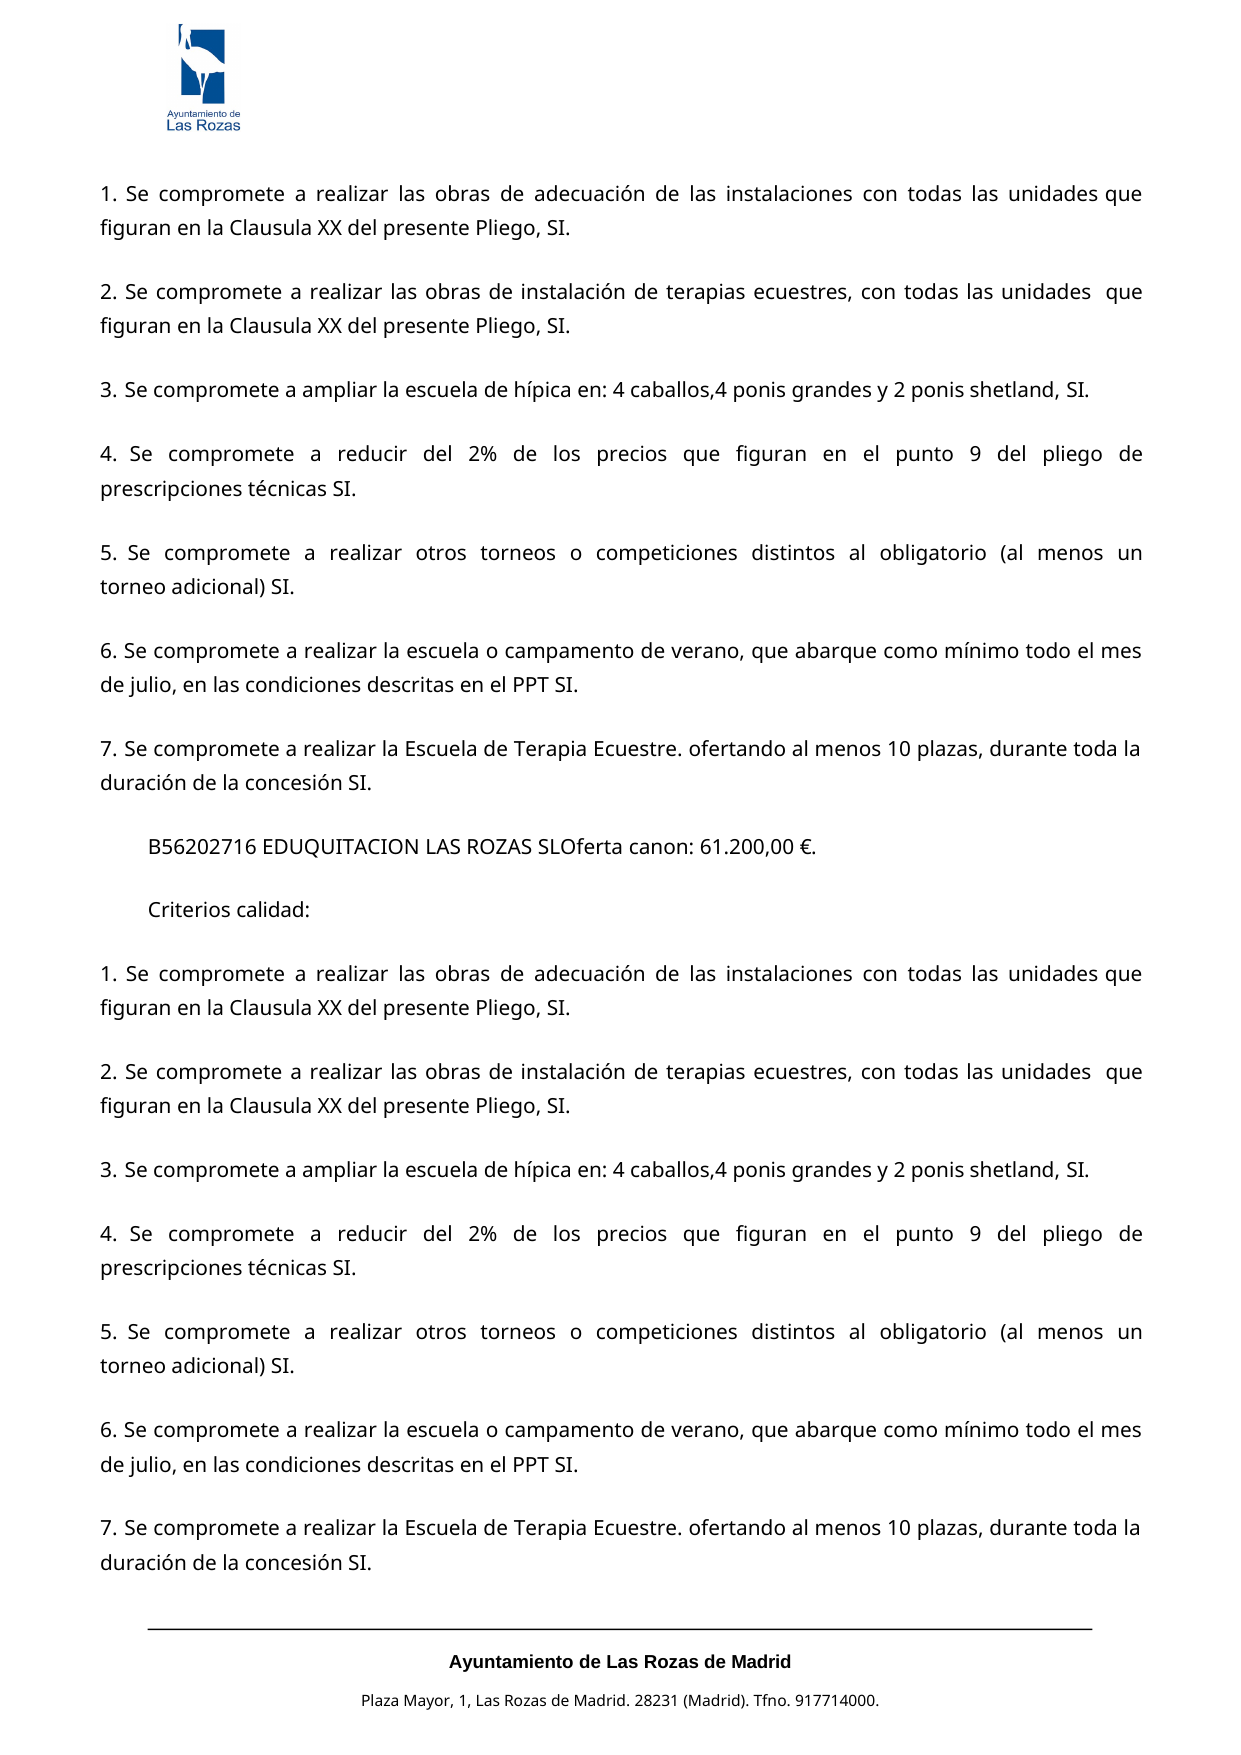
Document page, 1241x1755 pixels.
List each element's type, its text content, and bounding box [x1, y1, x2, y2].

list Se compromete a ampliar la escuela de hípica en: 4 caballos,4 ponis grandes y 2 ponis shetland, SI. [100, 1155, 1143, 1183]
list Se compromete a realizar las obras de adecuación de las instalaciones con todas las unidades que figuran en la Clausula XX del presente Pliego, SI. [100, 179, 1143, 242]
list Se compromete a realizar la Escuela de Terapia Ecuestre. ofertando al menos 10 plazas, durante toda la duración de la concesión SI. [100, 734, 1143, 797]
list Se compromete a realizar la escuela o campamento de verano, que abarque como mínimo todo el mes de julio, en las condiciones descritas en el PPT SI. [100, 636, 1143, 699]
list Se compromete a realizar las obras de adecuación de las instalaciones con todas las unidades que figuran en la Clausula XX del presente Pliego, SI. [100, 959, 1143, 1021]
list Se compromete a realizar la Escuela de Terapia Ecuestre. ofertando al menos 10 plazas, durante toda la duración de la concesión SI. [100, 1513, 1143, 1576]
list Se compromete a realizar la escuela o campamento de verano, que abarque como mínimo todo el mes de julio, en las condiciones descritas en el PPT SI. [100, 1415, 1143, 1478]
list Se compromete a reducir del 2% de los precios que figuran en el punto 9 del pliego de prescripciones técnicas SI. [100, 439, 1143, 502]
list Se compromete a realizar las obras de instalación de terapias ecuestres, con todas las unidades que figuran en la Clausula XX del presente Pliego, SI. [100, 277, 1143, 340]
list Se compromete a reducir del 2% de los precios que figuran en el punto 9 del pliego de prescripciones técnicas SI. [100, 1219, 1143, 1282]
list Se compromete a ampliar la escuela de hípica en: 4 caballos,4 ponis grandes y 2 ponis shetland, SI. [100, 376, 1143, 404]
text Criterios calidad: [148, 895, 1143, 924]
list Se compromete a realizar las obras de instalación de terapias ecuestres, con todas las unidades que figuran en la Clausula XX del presente Pliego, SI. [100, 1057, 1143, 1119]
list Se compromete a realizar otros torneos o competiciones distintos al obligatorio (al menos un torneo adicional) SI. [100, 538, 1143, 600]
text B56202716 EDUQUITACION LAS ROZAS SLOferta canon: 61.200,00 €. [148, 832, 1143, 861]
list Se compromete a realizar otros torneos o competiciones distintos al obligatorio (al menos un torneo adicional) SI. [100, 1317, 1143, 1380]
